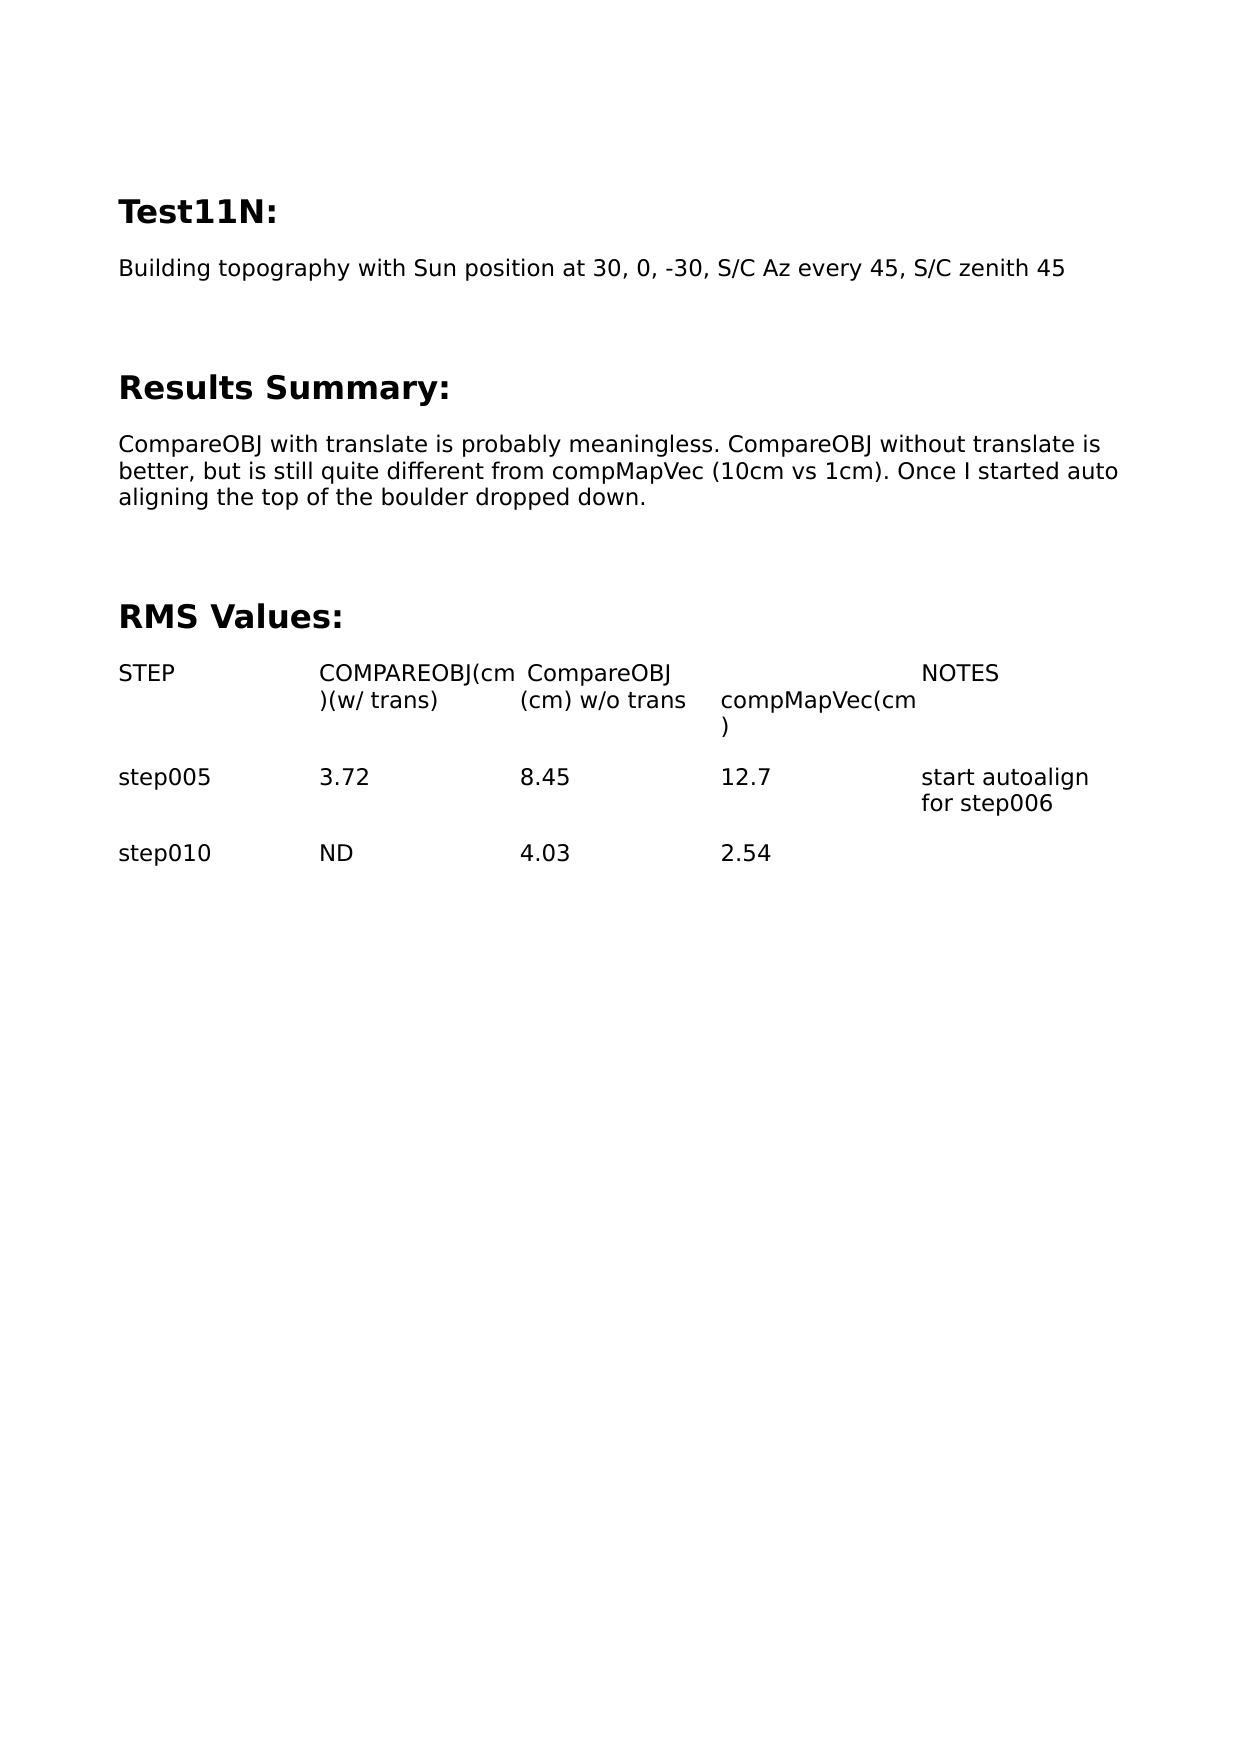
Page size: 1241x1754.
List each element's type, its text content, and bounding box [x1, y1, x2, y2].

subtitle Results Summary: [118, 369, 1122, 407]
text CompareOBJ with translate is probably meaningless. CompareOBJ without translate is better, but is still quite different from compMapVec (10cm vs 1cm). Once I started auto aligning the top of the boulder dropped down. [118, 431, 1122, 511]
table_header COMPAREOBJ(cm)(w/ trans) [319, 649, 519, 752]
table_cell 4.03 [520, 829, 720, 879]
table_header NOTES [921, 649, 1122, 752]
table_cell 12.7 [720, 752, 921, 829]
subtitle Test11N: [118, 193, 1122, 231]
table_cell [921, 829, 1122, 879]
table_header compMapVec(cm) [720, 649, 921, 752]
table_cell 2.54 [720, 829, 921, 879]
table_cell 8.45 [520, 752, 720, 829]
table_cell step005 [118, 752, 319, 829]
table_cell 3.72 [319, 752, 519, 829]
text Building topography with Sun position at 30, 0, -30, S/C Az every 45, S/C zenith 45 [118, 255, 1122, 282]
table_header CompareOBJ (cm) w/o trans [520, 649, 720, 752]
table_cell step010 [118, 829, 319, 879]
table_cell ND [319, 829, 519, 879]
table_header STEP [118, 649, 319, 752]
table_cell start autoalign for step006 [921, 752, 1122, 829]
subtitle RMS Values: [118, 598, 1122, 636]
